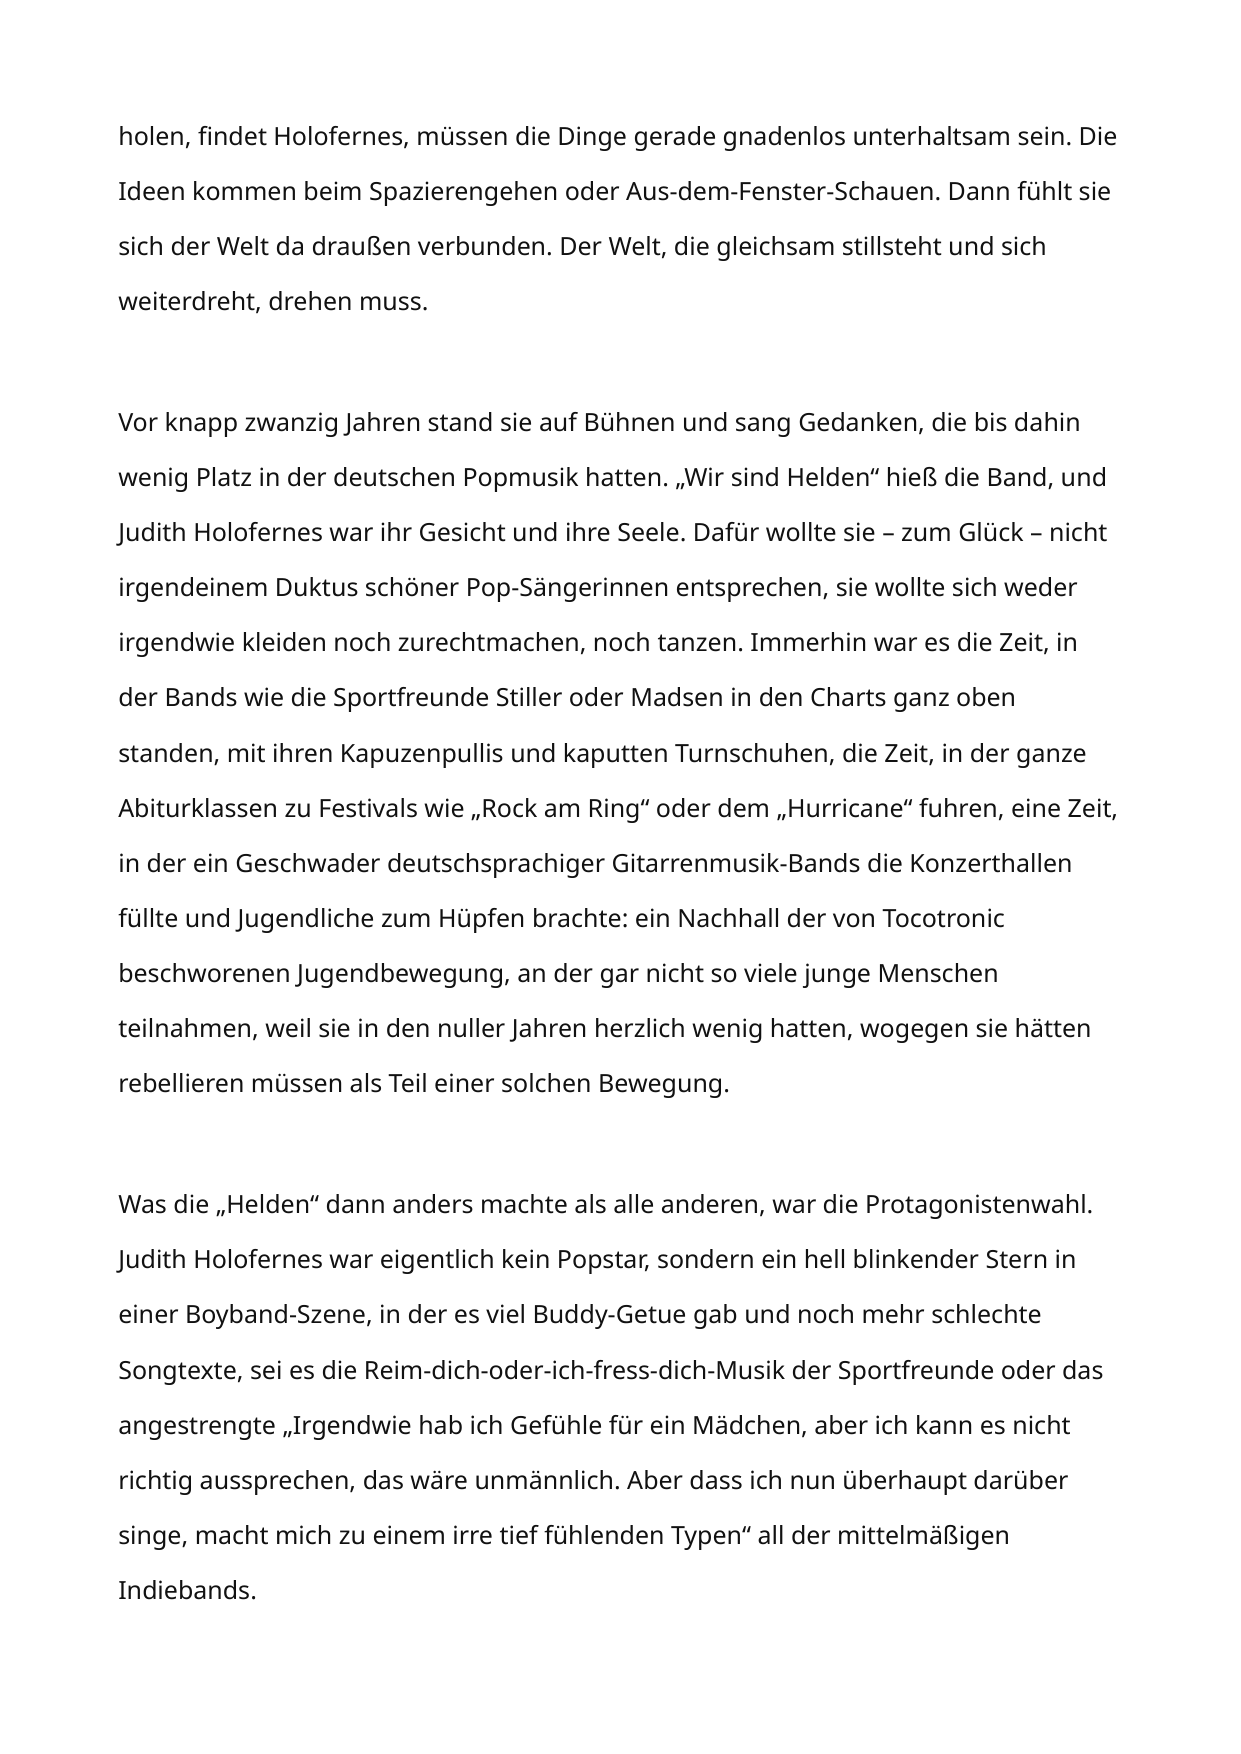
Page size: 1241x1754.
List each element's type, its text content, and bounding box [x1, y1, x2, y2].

text Vor knapp zwanzig Jahren stand sie auf Bühnen und sang Gedanken, die bis dahin wenig Platz in der deutschen Popmusik hatten. „Wir sind Helden“ hieß die Band, und Judith Holofernes war ihr Gesicht und ihre Seele. Dafür wollte sie – zum Glück – nicht irgendeinem Duktus schöner Pop-Sängerinnen entsprechen, sie wollte sich weder irgendwie kleiden noch zurechtmachen, noch tanzen. Immerhin war es die Zeit, in der Bands wie die Sportfreunde Stiller oder Madsen in den Charts ganz oben standen, mit ihren Kapuzenpullis und kaputten Turnschuhen, die Zeit, in der ganze Abiturklassen zu Festivals wie „Rock am Ring“ oder dem „Hurricane“ fuhren, eine Zeit, in der ein Geschwader deutschsprachiger Gitarrenmusik-Bands die Konzerthallen füllte und Jugendliche zum Hüpfen brachte: ein Nachhall der von Tocotronic beschworenen Jugendbewegung, an der gar nicht so viele junge Menschen teilnahmen, weil sie in den nuller Jahren herzlich wenig hatten, wogegen sie hätten rebellieren müssen als Teil einer solchen Bewegung. [118, 404, 1122, 1100]
text Was die „Helden“ dann anders machte als alle anderen, war die Protagonistenwahl. Judith Holofernes war eigentlich kein Popstar, sondern ein hell blinkender Stern in einer Boyband-Szene, in der es viel Buddy-Getue gab und noch mehr schlechte Songtexte, sei es die Reim-dich-oder-ich-fress-dich-Musik der Sportfreunde oder das angestrengte „Irgendwie hab ich Gefühle für ein Mädchen, aber ich kann es nicht richtig aussprechen, das wäre unmännlich. Aber dass ich nun überhaupt darüber singe, macht mich zu einem irre tief fühlenden Typen“ all der mittelmäßigen Indiebands. [118, 1187, 1122, 1607]
text holen, findet Holofernes, müssen die Dinge gerade gnadenlos unterhaltsam sein. Die Ideen kommen beim Spazierengehen oder Aus-dem-Fenster-Schauen. Dann fühlt sie sich der Welt da draußen verbunden. Der Welt, die gleichsam stillsteht und sich weiterdreht, drehen muss. [118, 118, 1122, 317]
